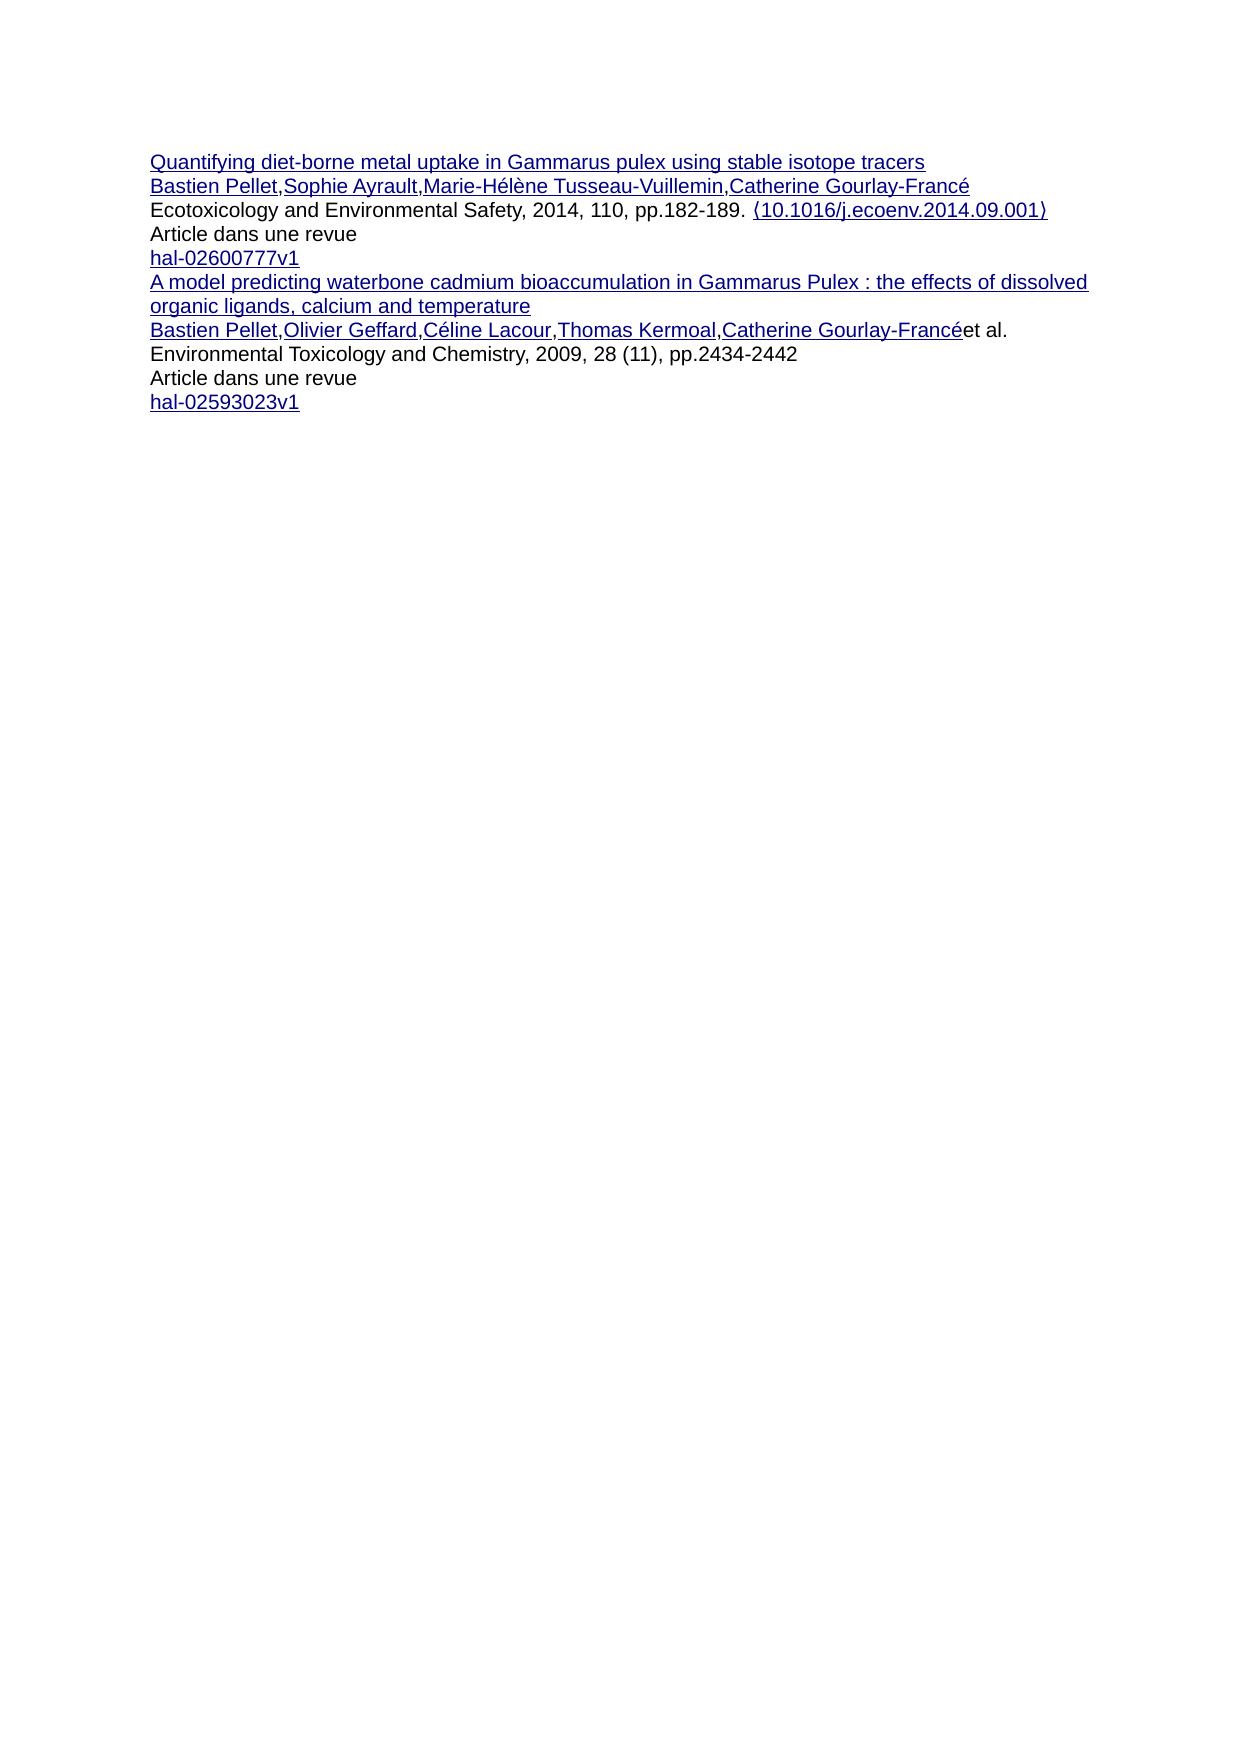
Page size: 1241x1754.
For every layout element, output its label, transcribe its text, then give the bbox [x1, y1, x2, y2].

table_cell A model predicting waterbone cadmium bioaccumulation in Gammarus Pulex : the effects of dissolved organic ligands, calcium and temperature Bastien Pellet,Olivier Geffard,Céline Lacour,Thomas Kermoal,Catherine Gourlay-Francéet al. Environmental Toxicology and Chemistry, 2009, 28 (11), pp.2434-2442 Article dans une revue hal-02593023v1 [150, 270, 1090, 413]
table_header Quantifying diet-borne metal uptake in Gammarus pulex using stable isotope tracers Bastien Pellet,Sophie Ayrault,Marie-Hélène Tusseau-Vuillemin,Catherine Gourlay-Francé Ecotoxicology and Environmental Safety, 2014, 110, pp.182-189. ⟨10.1016/j.ecoenv.2014.09.001⟩ Article dans une revue hal-02600777v1 [150, 150, 1090, 270]
